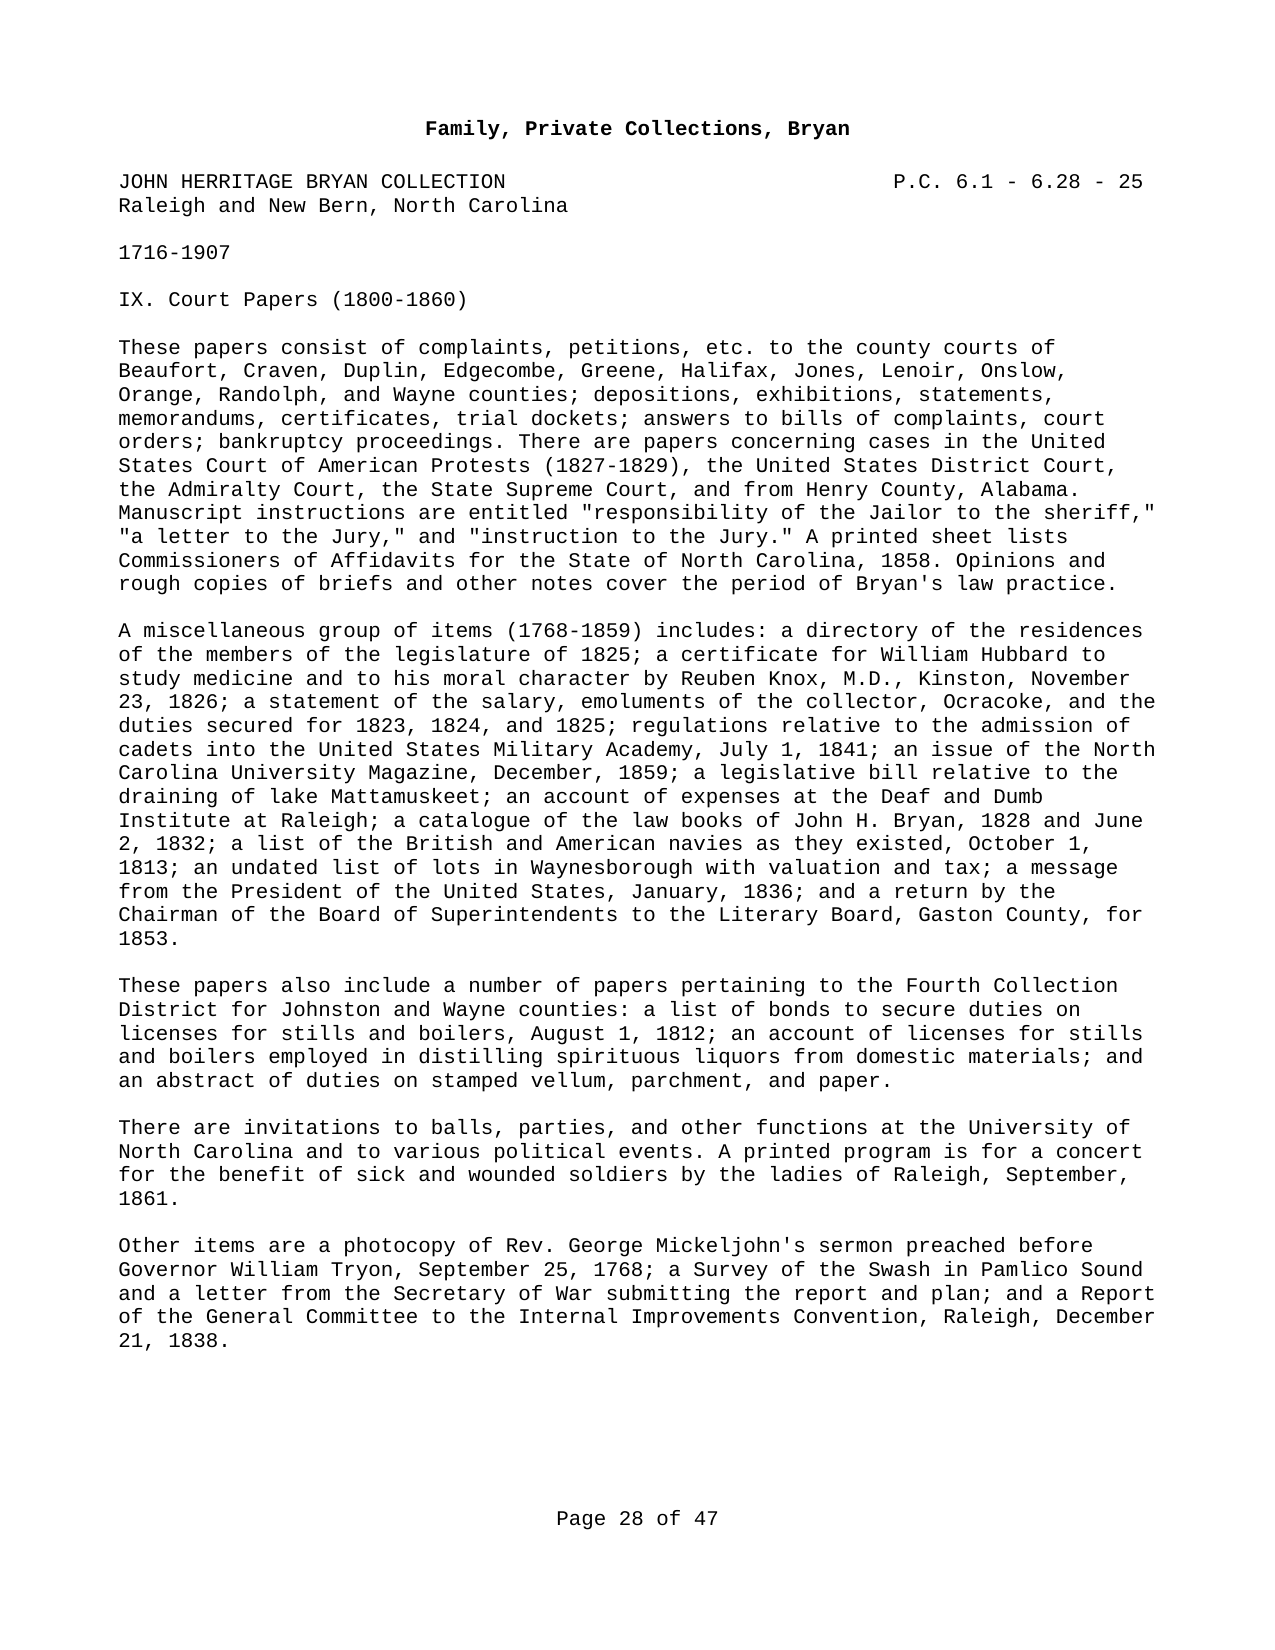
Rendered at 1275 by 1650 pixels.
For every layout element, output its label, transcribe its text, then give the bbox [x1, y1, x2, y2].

text A miscellaneous group of items (1768-1859) includes: a directory of the residences of the members of the legislature of 1825; a certificate for William Hubbard to study medicine and to his moral character by Reuben Knox, M.D., Kinston, November 23, 1826; a statement of the salary, emoluments of the collector, Ocracoke, and the duties secured for 1823, 1824, and 1825; regulations relative to the admission of cadets into the United States Military Academy, July 1, 1841; an issue of the North Carolina University Magazine, December, 1859; a legislative bill relative to the draining of lake Mattamuskeet; an account of expenses at the Deaf and Dumb Institute at Raleigh; a catalogue of the law books of John H. Bryan, 1828 and June 2, 1832; a list of the British and American navies as they existed, October 1, 1813; an undated list of lots in Waynesborough with valuation and tax; a message from the President of the United States, January, 1836; and a return by the Chairman of the Board of Superintendents to the Literary Board, Gaston County, for 1853. [118, 621, 1157, 952]
text JOHN HERRITAGE BRYAN COLLECTION P.C. 6.1 - 6.28 - 25 Raleigh and New Bern, North Carolina 1716-1907 [118, 171, 1157, 266]
text There are invitations to balls, parties, and other functions at the University of North Carolina and to various political events. A printed program is for a concert for the benefit of sick and wounded soldiers by the ladies of Raleigh, September, 1861. [118, 1117, 1157, 1212]
text These papers also include a number of papers pertaining to the Fourth Collection District for Johnston and Wayne counties: a list of bonds to secure duties on licenses for stills and boilers, August 1, 1812; an account of licenses for stills and boilers employed in distilling spirituous liquors from domestic materials; and an abstract of duties on stamped vellum, parchment, and paper. [118, 975, 1157, 1093]
text IX. Court Papers (1800-1860) [118, 289, 1157, 313]
text Other items are a photocopy of Rev. George Mickeljohn's sermon preached before Governor William Tryon, September 25, 1768; a Survey of the Swash in Pamlico Sound and a letter from the Secretary of War submitting the report and plan; and a Report of the General Committee to the Internal Improvements Convention, Raleigh, December 21, 1838. [118, 1235, 1157, 1353]
text These papers consist of complaints, petitions, etc. to the county courts of Beaufort, Craven, Duplin, Edgecombe, Greene, Halifax, Jones, Lenoir, Onslow, Orange, Randolph, and Wayne counties; depositions, exhibitions, statements, memorandums, certificates, trial dockets; answers to bills of complaints, court orders; bankruptcy proceedings. There are papers concerning cases in the United States Court of American Protests (1827-1829), the United States District Court, the Admiralty Court, the State Supreme Court, and from Henry County, Alabama. Manuscript instructions are entitled "responsibility of the Jailor to the sheriff," "a letter to the Jury," and "instruction to the Jury." A printed sheet lists Commissioners of Affidavits for the State of North Carolina, 1858. Opinions and rough copies of briefs and other notes cover the period of Bryan's law practice. [118, 337, 1157, 597]
